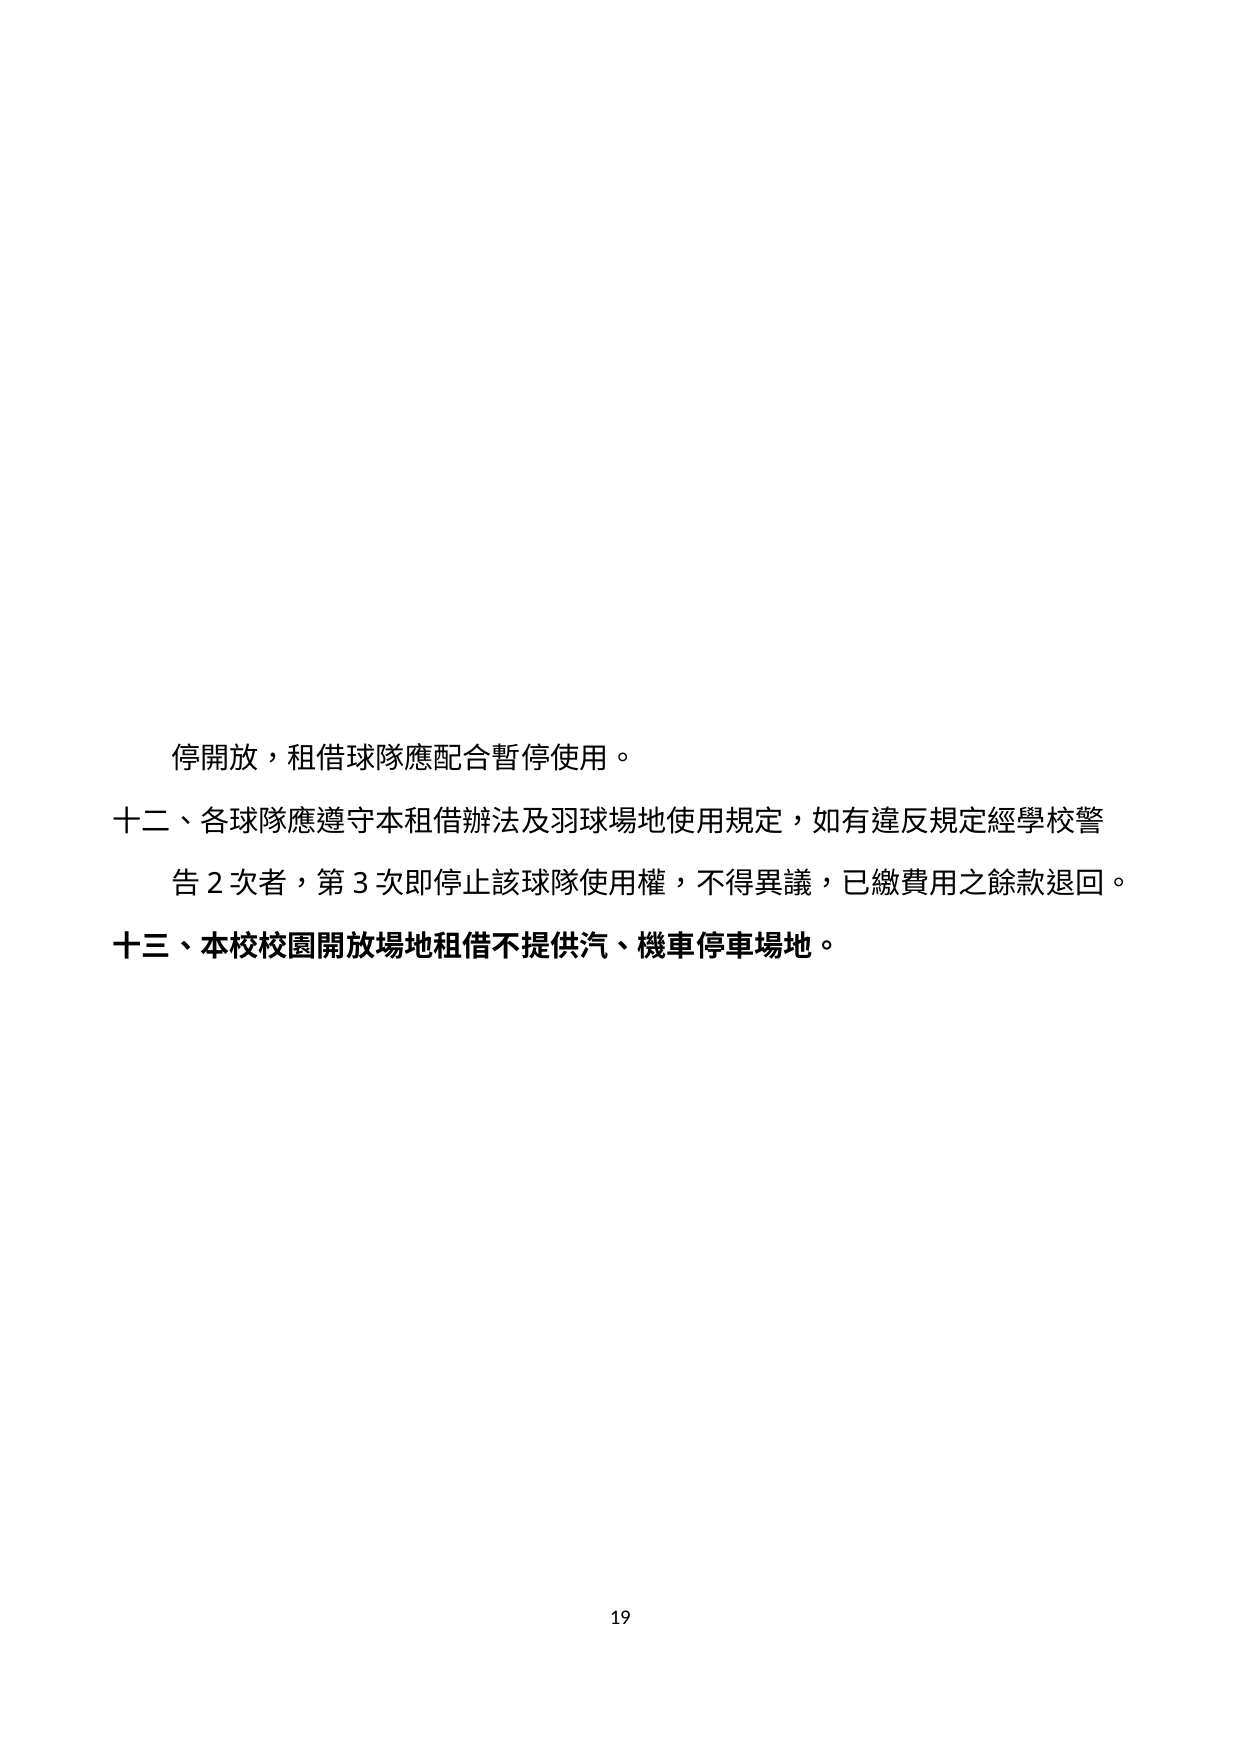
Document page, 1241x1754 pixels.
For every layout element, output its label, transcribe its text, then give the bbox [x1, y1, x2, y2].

text 停開放，租借球隊應配合暫停使用。 [112, 714, 1128, 777]
text 告2次者，第3次即停止該球隊使用權，不得異議，已繳費用之餘款退回。 [112, 839, 1128, 902]
text 十三、本校校園開放場地租借不提供汽、機車停車場地。 [112, 902, 1128, 964]
text 十二、各球隊應遵守本租借辦法及羽球場地使用規定，如有違反規定經學校警 [112, 777, 1128, 839]
